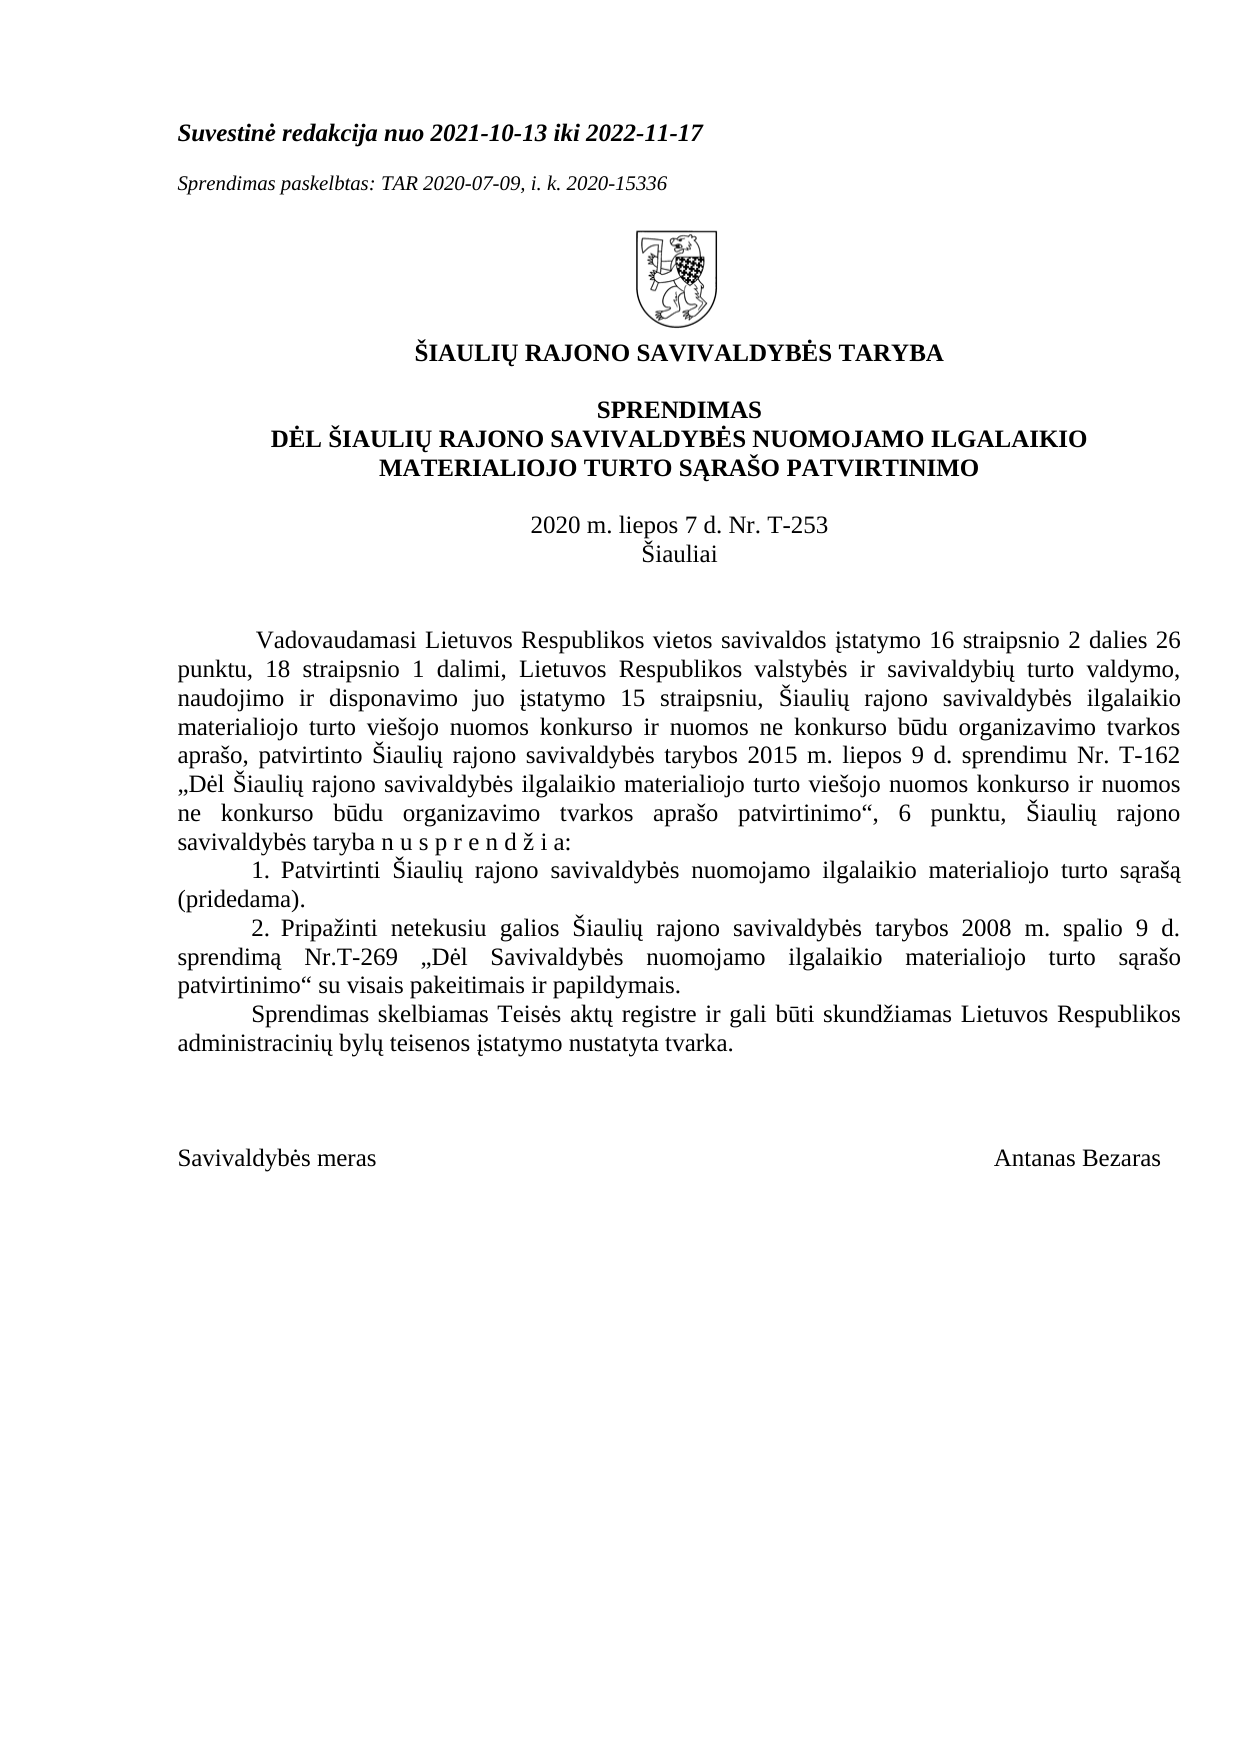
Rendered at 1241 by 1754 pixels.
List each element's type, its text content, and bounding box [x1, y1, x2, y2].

text SPRENDIMAS [177, 395, 1181, 424]
text DĖL ŠIAULIŲ RAJONO SAVIVALDYBĖS NUOMOJAMO ILGALAIKIO MATERIALIOJO TURTO SĄRAŠO PATVIRTINIMO [177, 424, 1181, 482]
text 2. Pripažinti netekusiu galios Šiaulių rajono savivaldybės tarybos 2008 m. spalio 9 d. sprendimą Nr.T-269 „Dėl Savivaldybės nuomojamo ilgalaikio materialiojo turto sąrašo patvirtinimo“ su visais pakeitimais ir papildymais. [177, 913, 1181, 999]
text Sprendimas skelbiamas Teisės aktų registre ir gali būti skundžiamas Lietuvos Respublikos administracinių bylų teisenos įstatymo nustatyta tvarka. [177, 999, 1181, 1057]
text 1. Patvirtinti Šiaulių rajono savivaldybės nuomojamo ilgalaikio materialiojo turto sąrašą (pridedama). [177, 855, 1181, 913]
text ŠIAULIŲ RAJONO SAVIVALDYBĖS TARYBA [177, 338, 1181, 367]
text Savivaldybės meras Antanas Bezaras [162, 1143, 1181, 1172]
text Sprendimas paskelbtas: TAR 2020-07-09, i. k. 2020-15336 [177, 171, 1181, 195]
text 2020 m. liepos 7 d. Nr. T-253 [177, 510, 1181, 539]
text Suvestinė redakcija nuo 2021-10-13 iki 2022-11-17 [177, 118, 1181, 147]
text Vadovaudamasi Lietuvos Respublikos vietos savivaldos įstatymo 16 straipsnio 2 dalies 26 punktu, 18 straipsnio 1 dalimi, Lietuvos Respublikos valstybės ir savivaldybių turto valdymo, naudojimo ir disponavimo juo įstatymo 15 straipsniu, Šiaulių rajono savivaldybės ilgalaikio materialiojo turto viešojo nuomos konkurso ir nuomos ne konkurso būdu organizavimo tvarkos aprašo, patvirtinto Šiaulių rajono savivaldybės tarybos 2015 m. liepos 9 d. sprendimu Nr. T-162 „Dėl Šiaulių rajono savivaldybės ilgalaikio materialiojo turto viešojo nuomos konkurso ir nuomos ne konkurso būdu organizavimo tvarkos aprašo patvirtinimo“, 6 punktu, Šiaulių rajono savivaldybės taryba n u s p r e n d ž i a: [177, 625, 1181, 855]
text Šiauliai [177, 539, 1181, 568]
